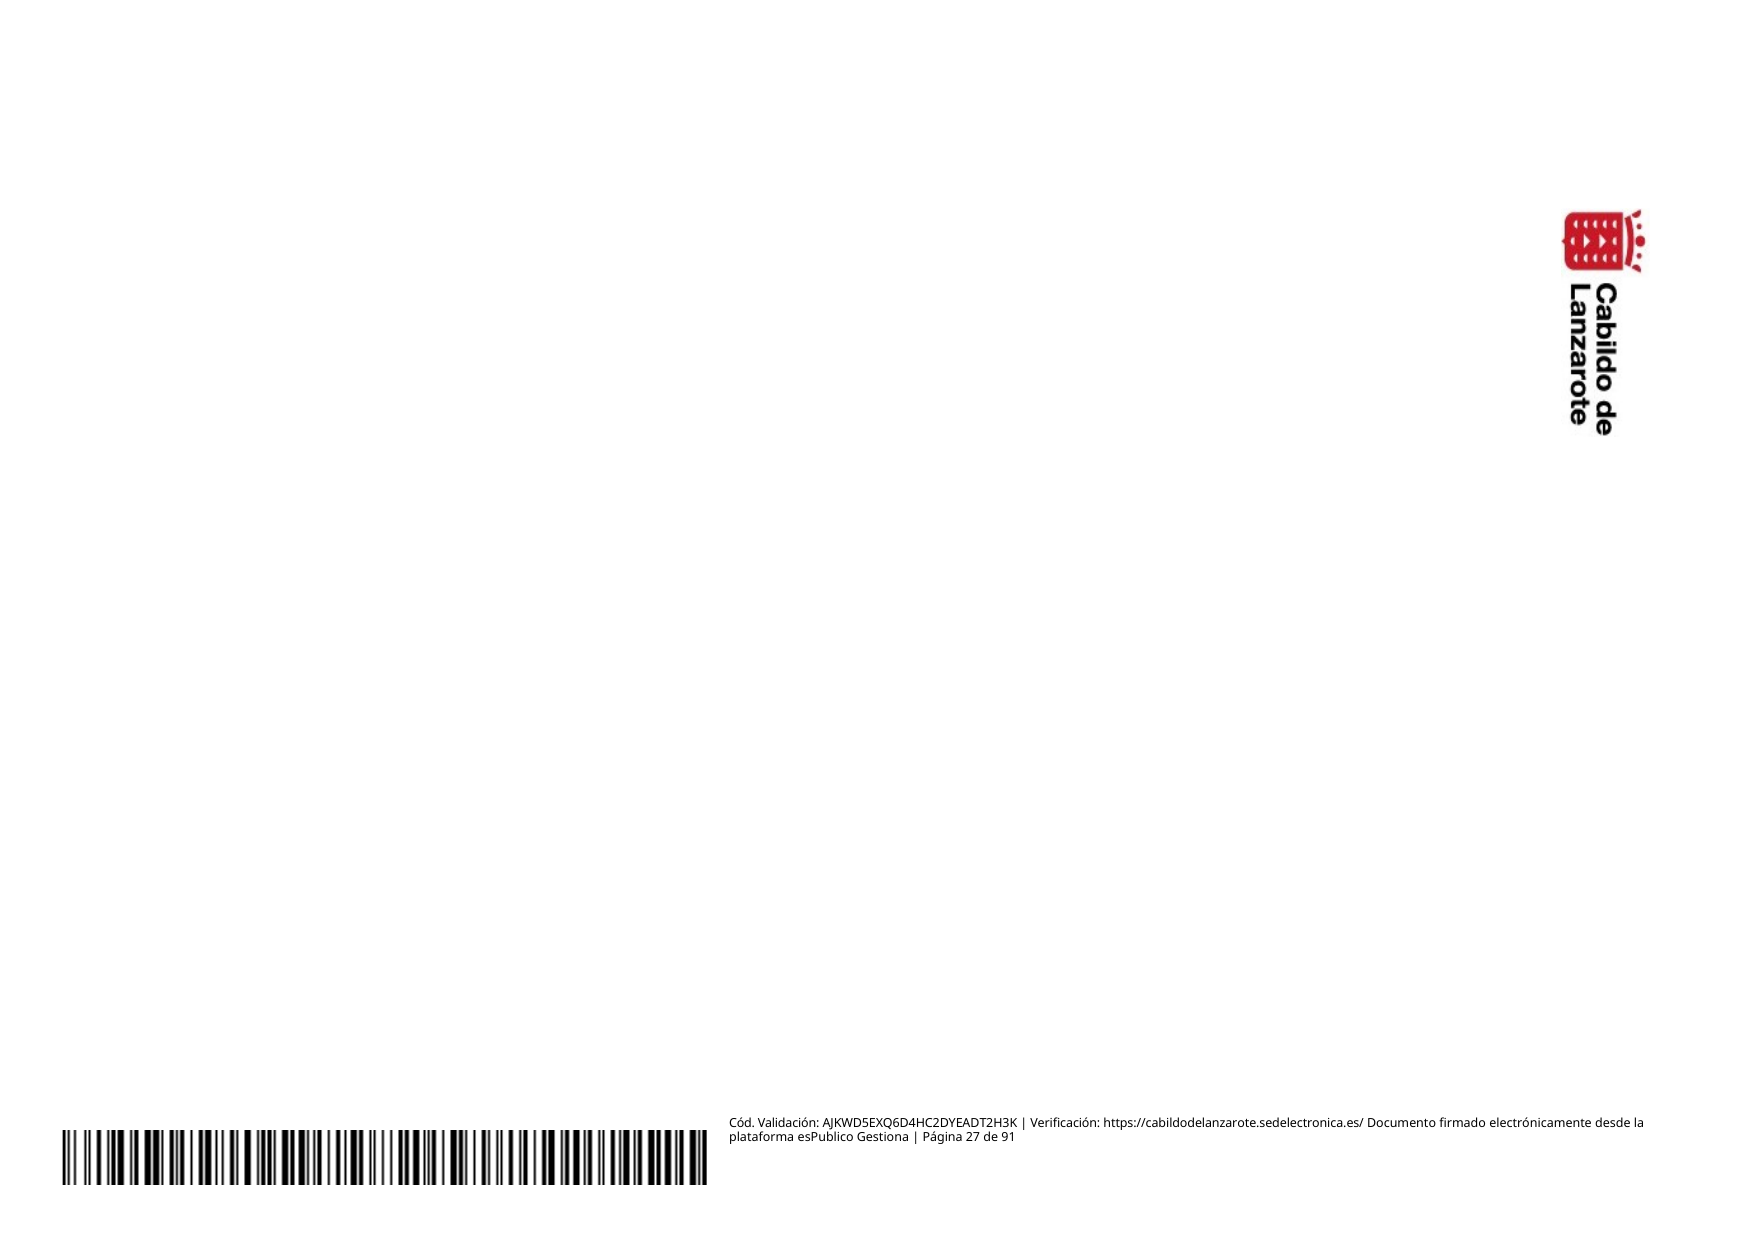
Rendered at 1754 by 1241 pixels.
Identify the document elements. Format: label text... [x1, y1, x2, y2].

picture [1561, 208, 1650, 437]
picture [62, 1130, 707, 1185]
text Cód. Validación: AJKWD5EXQ6D4HC2DYEADT2H3K | Verificación: https://cabildodelanzarote.sedelectronica.es/ Documento firmado electrónicamente desde la plataforma esPublico Gestiona | Página 27 de 91 [729, 1114, 1660, 1146]
